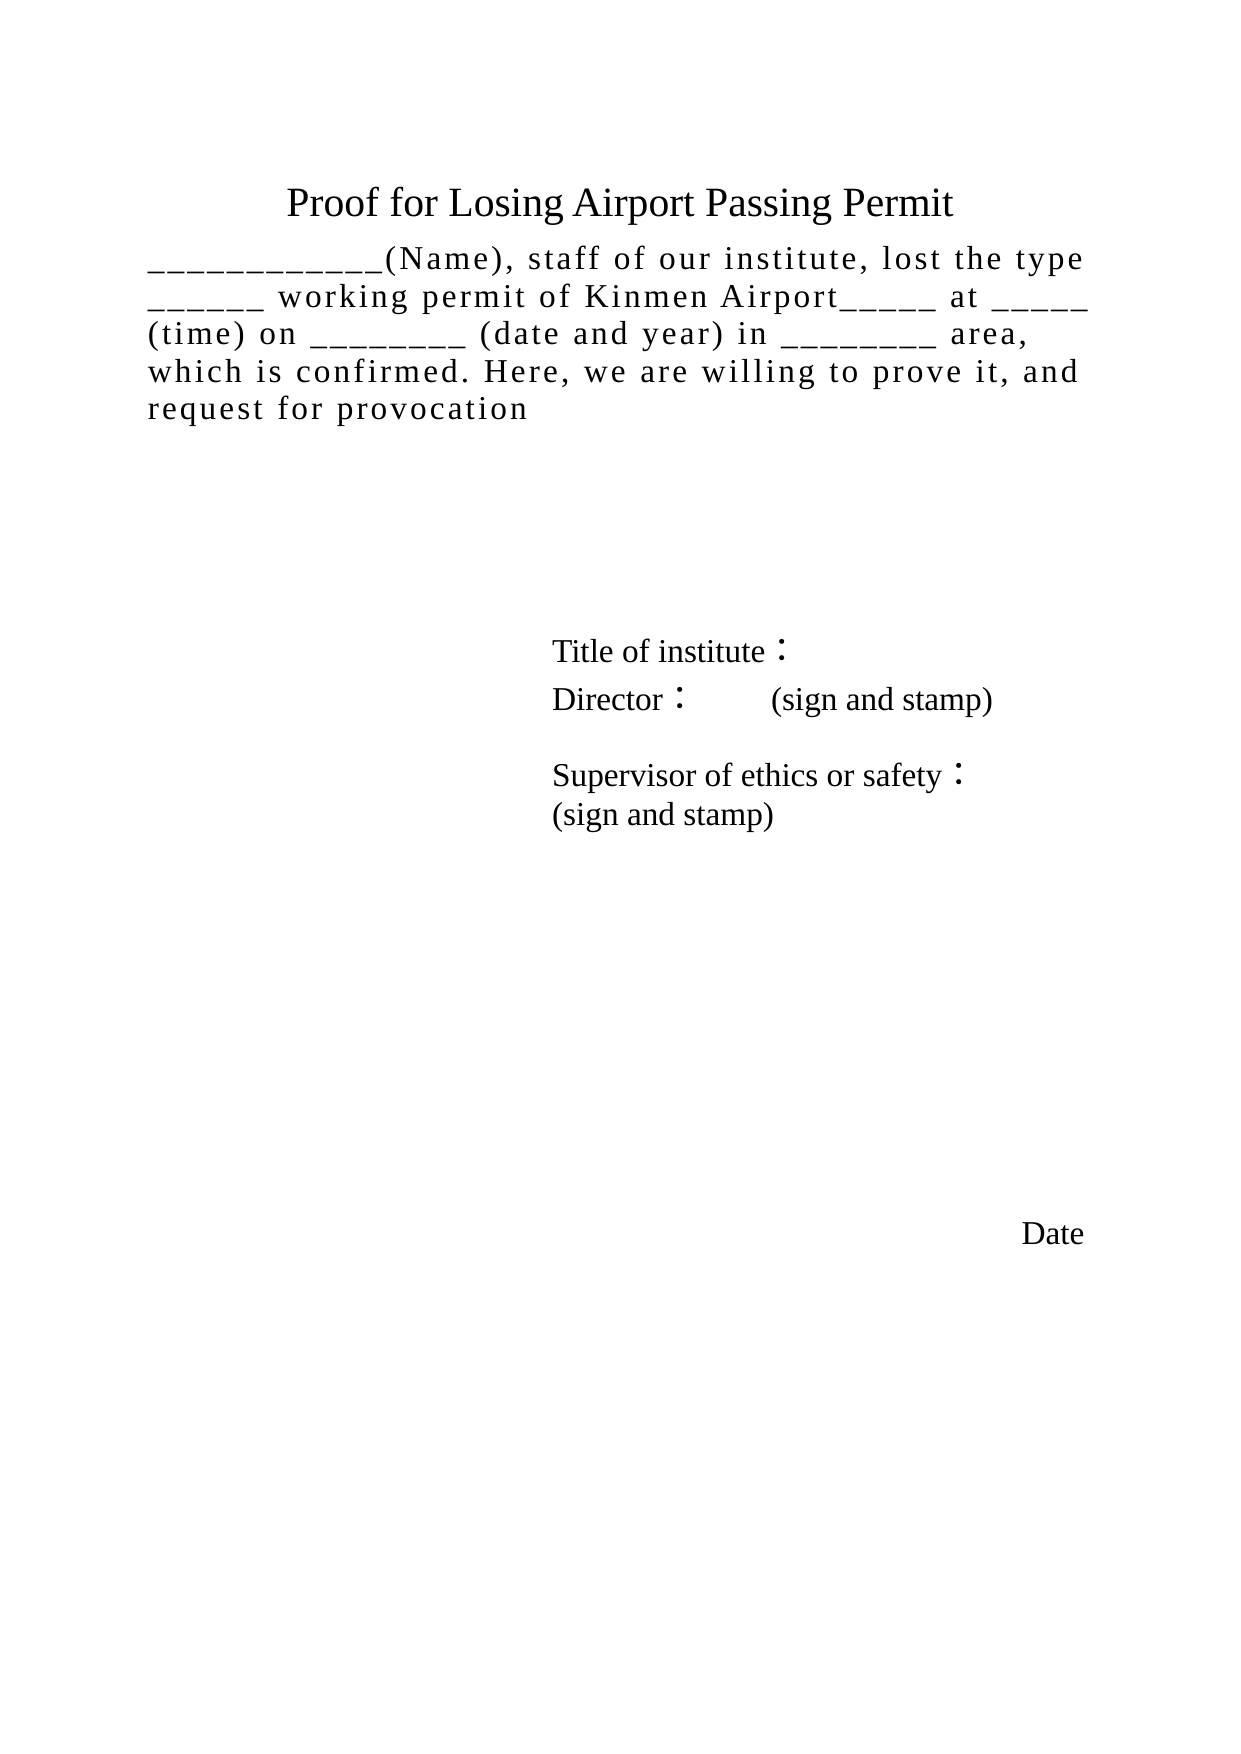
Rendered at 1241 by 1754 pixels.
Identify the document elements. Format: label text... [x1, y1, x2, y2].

text ____________(Name), staff of our institute, lost the type ______ working permit of Kinmen Airport_____ at _____ (time) on ________ (date and year) in ________ area, which is confirmed. Here, we are willing to prove it, and request for provocation [148, 239, 1092, 427]
text Date [148, 1214, 1092, 1252]
text Proof for Losing Airport Passing Permit [148, 164, 1092, 239]
text Title of institute： Director： (sign and stamp) Supervisor of ethics or safety： (sign and stamp) [552, 623, 1094, 833]
